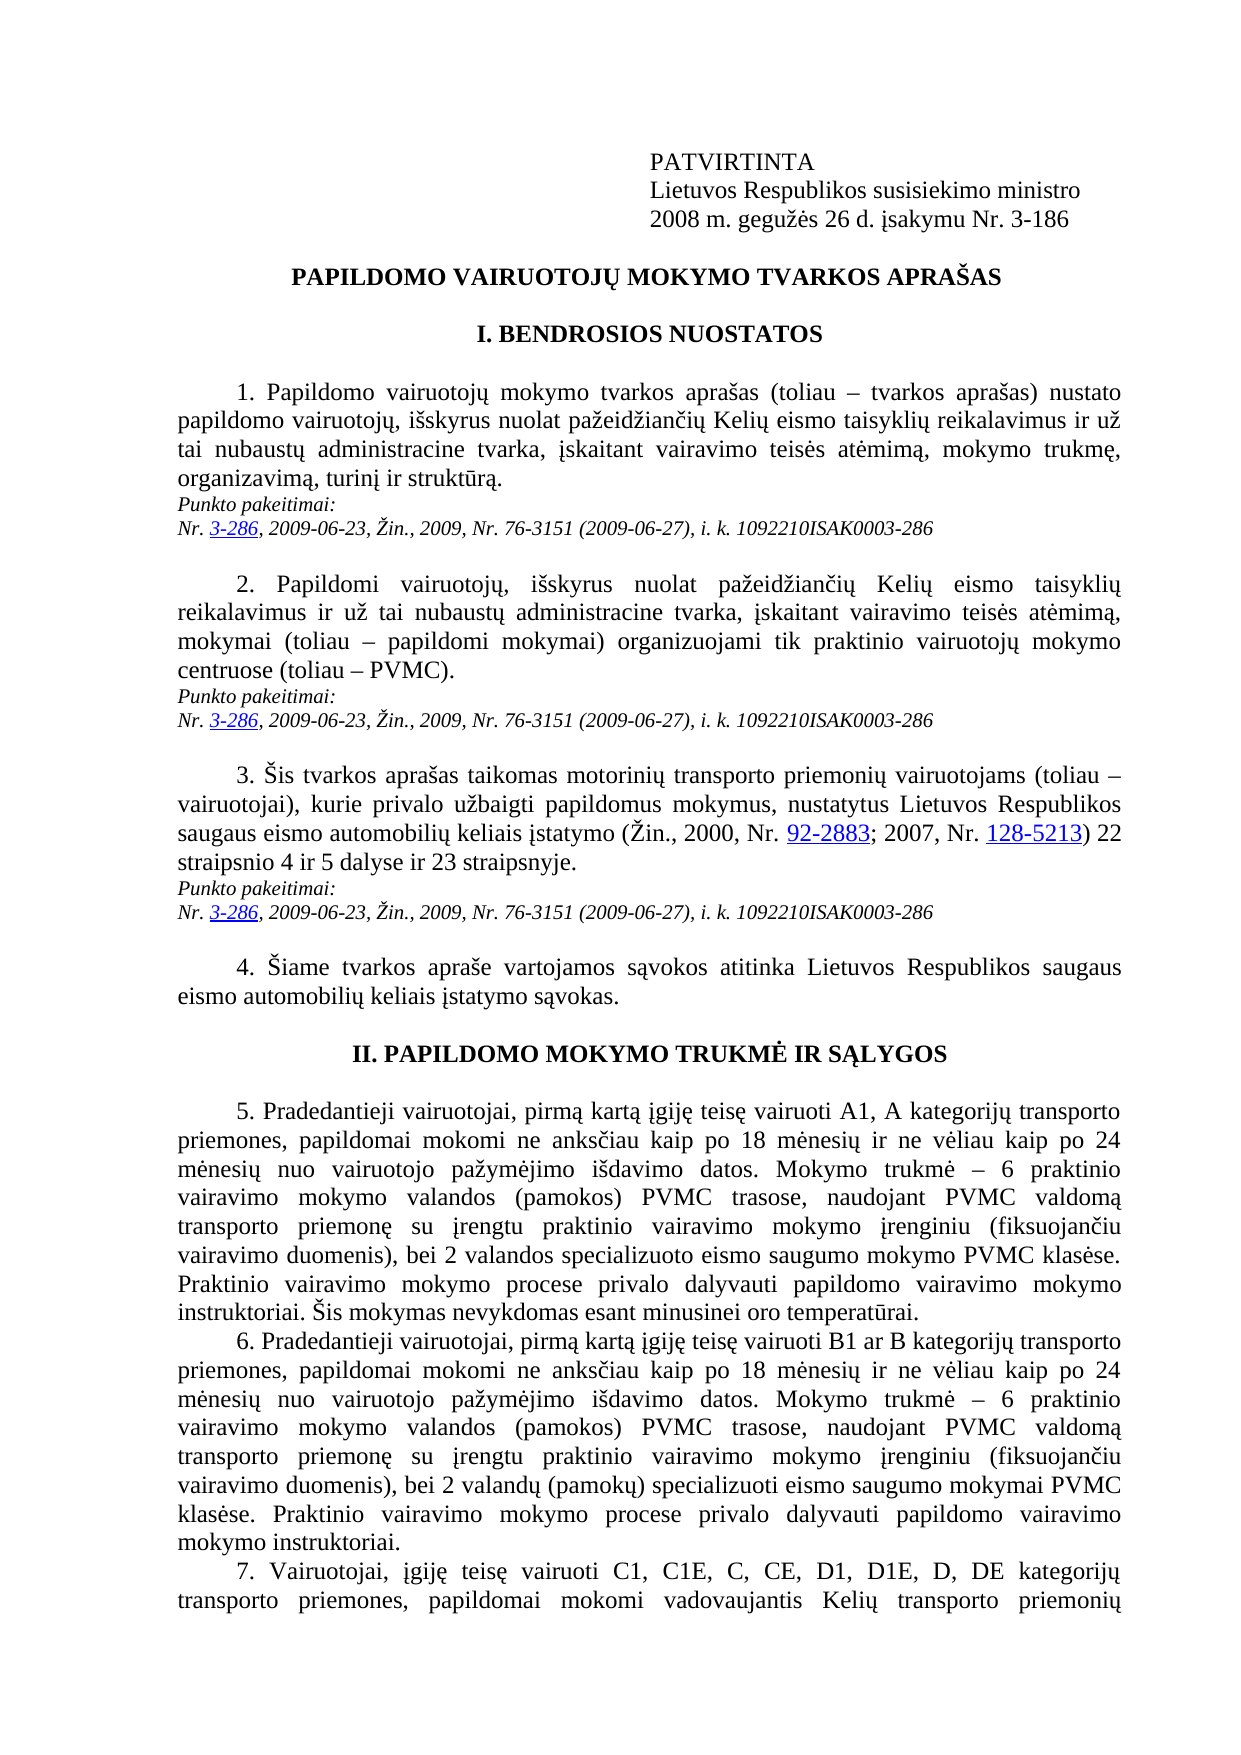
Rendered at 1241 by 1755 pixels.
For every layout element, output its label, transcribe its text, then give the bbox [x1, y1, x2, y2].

text II. PAPILDOMO MOKYMO TRUKMĖ IR SĄLYGOS [177, 1039, 1122, 1067]
text 4. Šiame tvarkos apraše vartojamos sąvokos atitinka Lietuvos Respublikos saugaus eismo automobilių keliais įstatymo sąvokas. [177, 952, 1122, 1010]
text Lietuvos Respublikos susisiekimo ministro 2008 m. gegužės 26 d. įsakymu Nr. 3-186 [649, 176, 1122, 233]
text 3. Šis tvarkos aprašas taikomas motorinių transporto priemonių vairuotojams (toliau – vairuotojai), kurie privalo užbaigti papildomus mokymus, nustatytus Lietuvos Respublikos saugaus eismo automobilių keliais įstatymo (Žin., 2000, Nr. 92-2883; 2007, Nr. 128-5213) 22 straipsnio 4 ir 5 dalyse ir 23 straipsnyje. [177, 761, 1122, 876]
text Nr. 3-286, 2009-06-23, Žin., 2009, Nr. 76-3151 (2009-06-27), i. k. 1092210ISAK0003-286 [177, 708, 1122, 732]
text I. BENDROSIOS NUOSTATOS [177, 319, 1122, 348]
text 7. Vairuotojai, įgiję teisę vairuoti C1, C1E, C, CE, D1, D1E, D, DE kategorijų transporto priemones, papildomai mokomi vadovaujantis Kelių transporto priemonių [177, 1556, 1122, 1614]
text 2. Papildomi vairuotojų, išskyrus nuolat pažeidžiančių Kelių eismo taisyklių reikalavimus ir už tai nubaustų administracine tvarka, įskaitant vairavimo teisės atėmimą, mokymai (toliau – papildomi mokymai) organizuojami tik praktinio vairuotojų mokymo centruose (toliau – PVMC). [177, 569, 1122, 684]
text Punkto pakeitimai: [177, 684, 1122, 708]
text 5. Pradedantieji vairuotojai, pirmą kartą įgiję teisę vairuoti A1, A kategorijų transporto priemones, papildomai mokomi ne anksčiau kaip po 18 mėnesių ir ne vėliau kaip po 24 mėnesių nuo vairuotojo pažymėjimo išdavimo datos. Mokymo trukmė – 6 praktinio vairavimo mokymo valandos (pamokos) PVMC trasose, naudojant PVMC valdomą transporto priemonę su įrengtu praktinio vairavimo mokymo įrenginiu (fiksuojančiu vairavimo duomenis), bei 2 valandos specializuoto eismo saugumo mokymo PVMC klasėse. Praktinio vairavimo mokymo procese privalo dalyvauti papildomo vairavimo mokymo instruktoriai. Šis mokymas nevykdomas esant minusinei oro temperatūrai. [177, 1096, 1122, 1326]
text Punkto pakeitimai: [177, 876, 1122, 900]
text 1. Papildomo vairuotojų mokymo tvarkos aprašas (toliau – tvarkos aprašas) nustato papildomo vairuotojų, išskyrus nuolat pažeidžiančių Kelių eismo taisyklių reikalavimus ir už tai nubaustų administracine tvarka, įskaitant vairavimo teisės atėmimą, mokymo trukmę, organizavimą, turinį ir struktūrą. [177, 377, 1122, 492]
text Nr. 3-286, 2009-06-23, Žin., 2009, Nr. 76-3151 (2009-06-27), i. k. 1092210ISAK0003-286 [177, 900, 1122, 924]
text PAPILDOMO VAIRUOTOJŲ MOKYMO TVARKOS APRAŠAS [177, 262, 1122, 291]
text PATVIRTINTA [649, 147, 1122, 176]
text Punkto pakeitimai: [177, 492, 1122, 516]
text 6. Pradedantieji vairuotojai, pirmą kartą įgiję teisę vairuoti B1 ar B kategorijų transporto priemones, papildomai mokomi ne anksčiau kaip po 18 mėnesių ir ne vėliau kaip po 24 mėnesių nuo vairuotojo pažymėjimo išdavimo datos. Mokymo trukmė – 6 praktinio vairavimo mokymo valandos (pamokos) PVMC trasose, naudojant PVMC valdomą transporto priemonę su įrengtu praktinio vairavimo mokymo įrenginiu (fiksuojančiu vairavimo duomenis), bei 2 valandų (pamokų) specializuoti eismo saugumo mokymai PVMC klasėse. Praktinio vairavimo mokymo procese privalo dalyvauti papildomo vairavimo mokymo instruktoriai. [177, 1326, 1122, 1556]
text Nr. 3-286, 2009-06-23, Žin., 2009, Nr. 76-3151 (2009-06-27), i. k. 1092210ISAK0003-286 [177, 516, 1122, 540]
